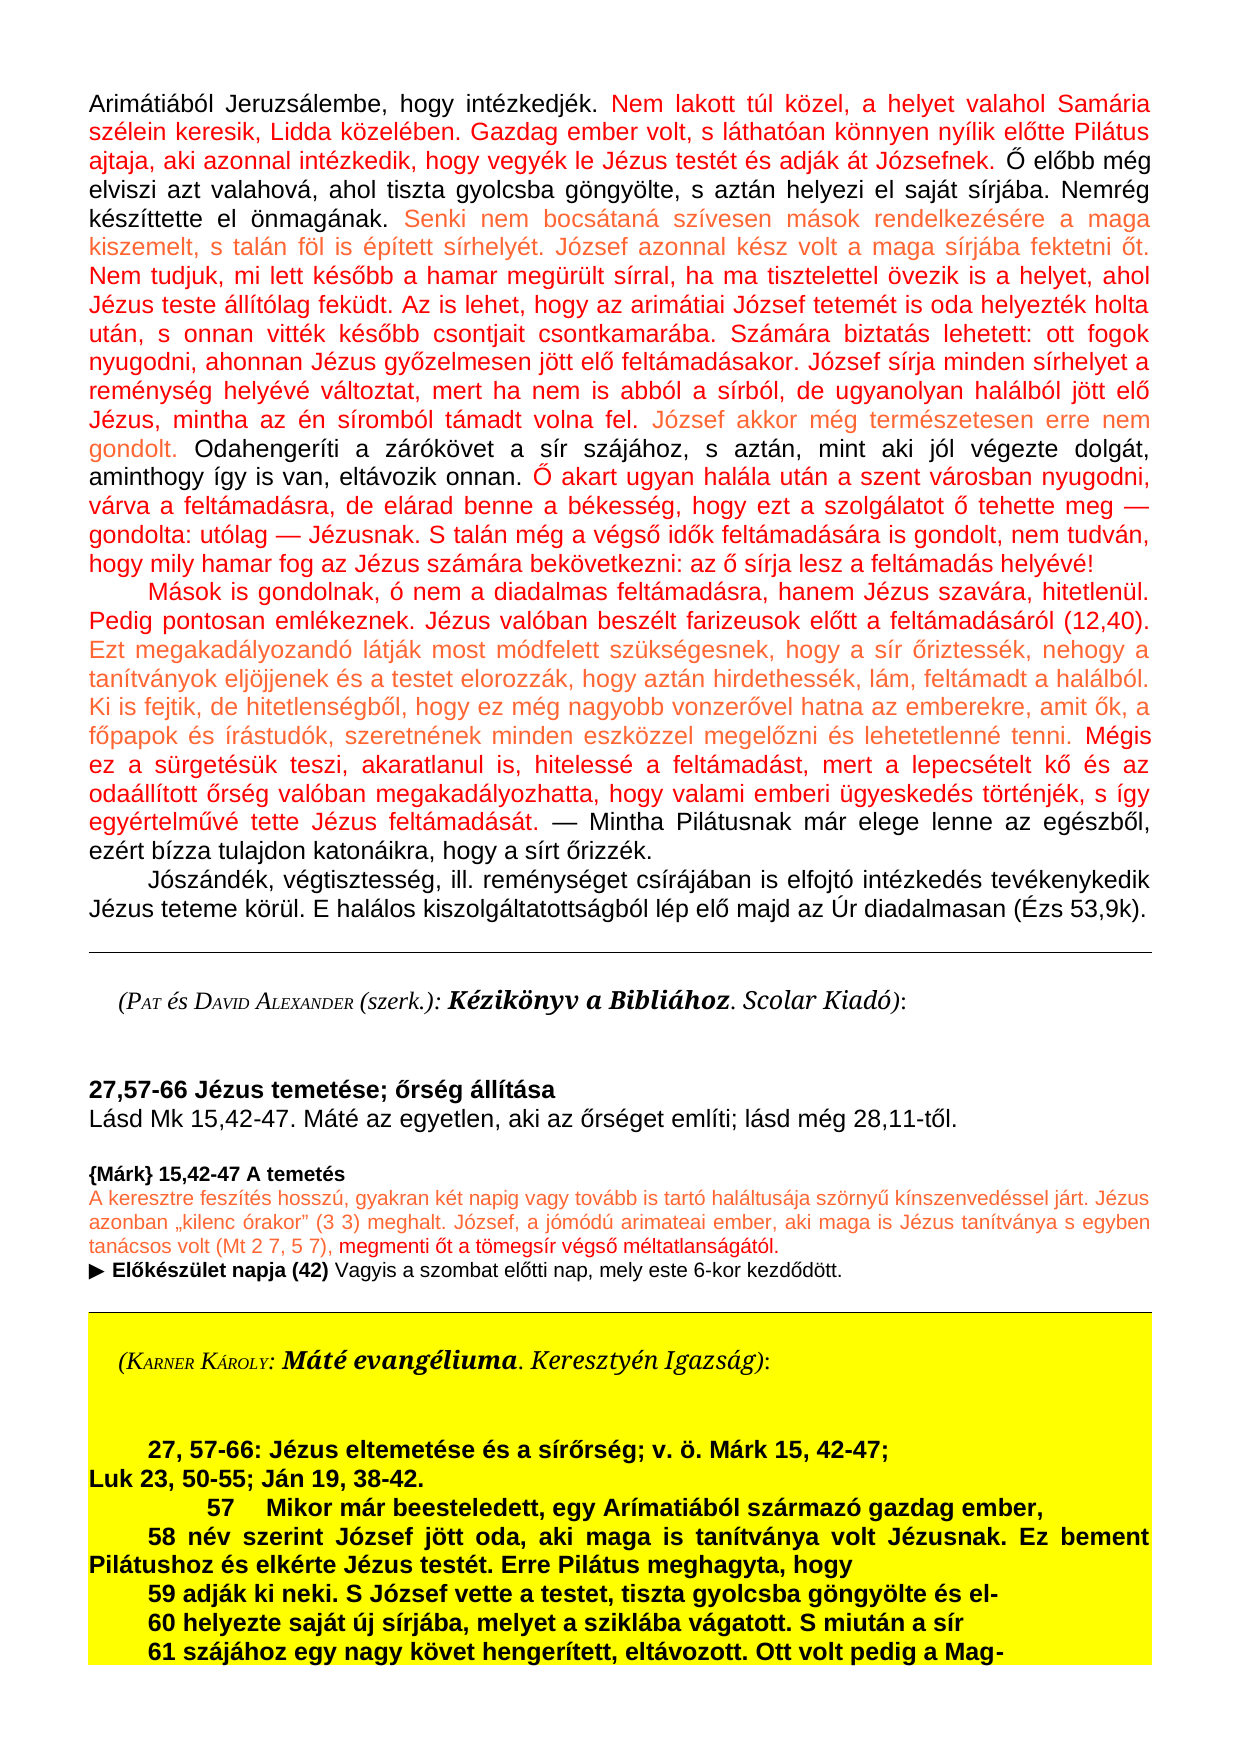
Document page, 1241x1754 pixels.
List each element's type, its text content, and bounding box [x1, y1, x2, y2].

text Arimátiából Jeruzsálembe, hogy intézkedjék. Nem lakott túl közel, a helyet valahol Samária szélein keresik, Lidda közelében. Gazdag ember volt, s láthatóan könnyen nyílik előtte Pilátus ajtaja, aki azonnal intézkedik, hogy vegyék le Jézus testét és adják át Józsefnek. Ő előbb még elviszi azt valahová, ahol tiszta gyolcsba göngyölte, s aztán helyezi el saját sírjába. Nemrég készíttette el önmagának. Senki nem bocsátaná szívesen mások rendelkezésére a maga kiszemelt, s talán föl is épített sírhelyét. József azonnal kész volt a maga sírjába fektetni őt. Nem tudjuk, mi lett később a hamar megürült sírral, ha ma tisztelettel övezik is a helyet, ahol Jézus teste állítólag feküdt. Az is lehet, hogy az arimátiai József tetemét is oda helyezték holta után, s onnan vitték később csontjait csontkamarába. Számára biztatás lehetett: ott fogok nyugodni, ahonnan Jézus győzelmesen jött elő feltámadásakor. József sírja minden sírhelyet a reménység helyévé változtat, mert ha nem is abból a sírból, de ugyanolyan halálból jött elő Jézus, mintha az én síromból támadt volna fel. József akkor még természetesen erre nem gondolt. Odahengeríti a zárókövet a sír szájához, s aztán, mint aki jól végezte dolgát, aminthogy így is van, eltávozik onnan. Ő akart ugyan halála után a szent városban nyugodni, várva a feltámadásra, de elárad benne a békesség, hogy ezt a szolgálatot ő tehette meg — gondolta: utólag — Jézusnak. S talán még a végső idők feltámadására is gondolt, nem tudván, hogy mily hamar fog az Jézus számára bekövetkezni: az ő sírja lesz a feltámadás helyévé! [88, 88, 1152, 577]
text {Márk} 15,42-47 A temetés [88, 1162, 1152, 1186]
text 57 Mikor már beesteledett, egy Arímatiából származó gazdag ember, [88, 1493, 1152, 1522]
text 58 név szerint József jött oda, aki maga is tanítványa volt Jézusnak. Ez bement Pilátushoz és elkérte Jézus testét. Erre Pilátus meghagyta, hogy [88, 1522, 1152, 1579]
text 27,57-66 Jézus temetése; őrség állítása [88, 1075, 1152, 1104]
text A keresztre feszítés hosszú, gyakran két napig vagy tovább is tartó haláltusája szörnyű kínszenvedéssel járt. Jézus azonban „kilenc órakor” (3 3) meghalt. József, a jómódú arimateai ember, aki maga is Jézus tanítványa s egyben tanácsos volt (Mt 2 7, 5 7), megmenti őt a tömegsír végső méltatlanságától. [88, 1186, 1152, 1258]
text 59 adják ki neki. S József vette a testet, tiszta gyolcsba göngyölte és el- [88, 1579, 1152, 1608]
text 27, 57-66: Jézus eltemetése és a sírőrség; v. ö. Márk 15, 42-47; Luk 23, 50-55; Ján 19, 38-42. [88, 1435, 1152, 1493]
text Lásd Mk 15,42-47. Máté az egyetlen, aki az őrséget említi; lásd még 28,11-től. [88, 1104, 1152, 1133]
text Jószándék, végtisztesség, ill. reménységet csírájában is elfojtó intézkedés tevékenykedik Jézus teteme körül. E halálos kiszolgáltatottságból lép elő majd az Úr diadalmasan (Ézs 53,9k). [88, 865, 1152, 922]
text ▶ Előkészület napja (42) Vagyis a szombat előtti nap, mely este 6-kor kezdődött. [88, 1258, 1152, 1282]
text 61 szájához egy nagy követ hengerített, eltávozott. Ott volt pedig a Mag‑ [88, 1637, 1152, 1665]
text 60 helyezte saját új sírjába, melyet a sziklába vágatott. S miután a sír [88, 1608, 1152, 1637]
text Mások is gondolnak, ó nem a diadalmas feltámadásra, hanem Jézus szavára, hitetlenül. Pedig pontosan emlékeznek. Jézus valóban beszélt farizeusok előtt a feltámadásáról (12,40). Ezt megakadályozandó látják most módfelett szükségesnek, hogy a sír őriztessék, nehogy a tanítványok eljöjjenek és a testet elorozzák, hogy aztán hirdethessék, lám, feltámadt a halálból. Ki is fejtik, de hitetlenségből, hogy ez még nagyobb vonzerővel hatna az emberekre, amit ők, a főpapok és írástudók, szeretnének minden eszközzel megelőzni és lehetetlenné tenni. Mégis ez a sürgetésük teszi, akaratlanul is, hitelessé a feltámadást, mert a lepecsételt kő és az odaállított őrség valóban megakadályozhatta, hogy valami emberi ügyeskedés történjék, s így egyértelművé tette Jézus feltámadását. — Mintha Pilátusnak már elege lenne az egészből, ezért bízza tulajdon katonáikra, hogy a sírt őrizzék. [88, 577, 1152, 865]
text (Pat és David Alexander (szerk.): Kézikönyv a Bibliához. Scolar Kiadó): [88, 953, 1152, 1046]
text (Karner Károly: Máté evangéliuma. Keresztyén Igazság): [88, 1313, 1152, 1406]
